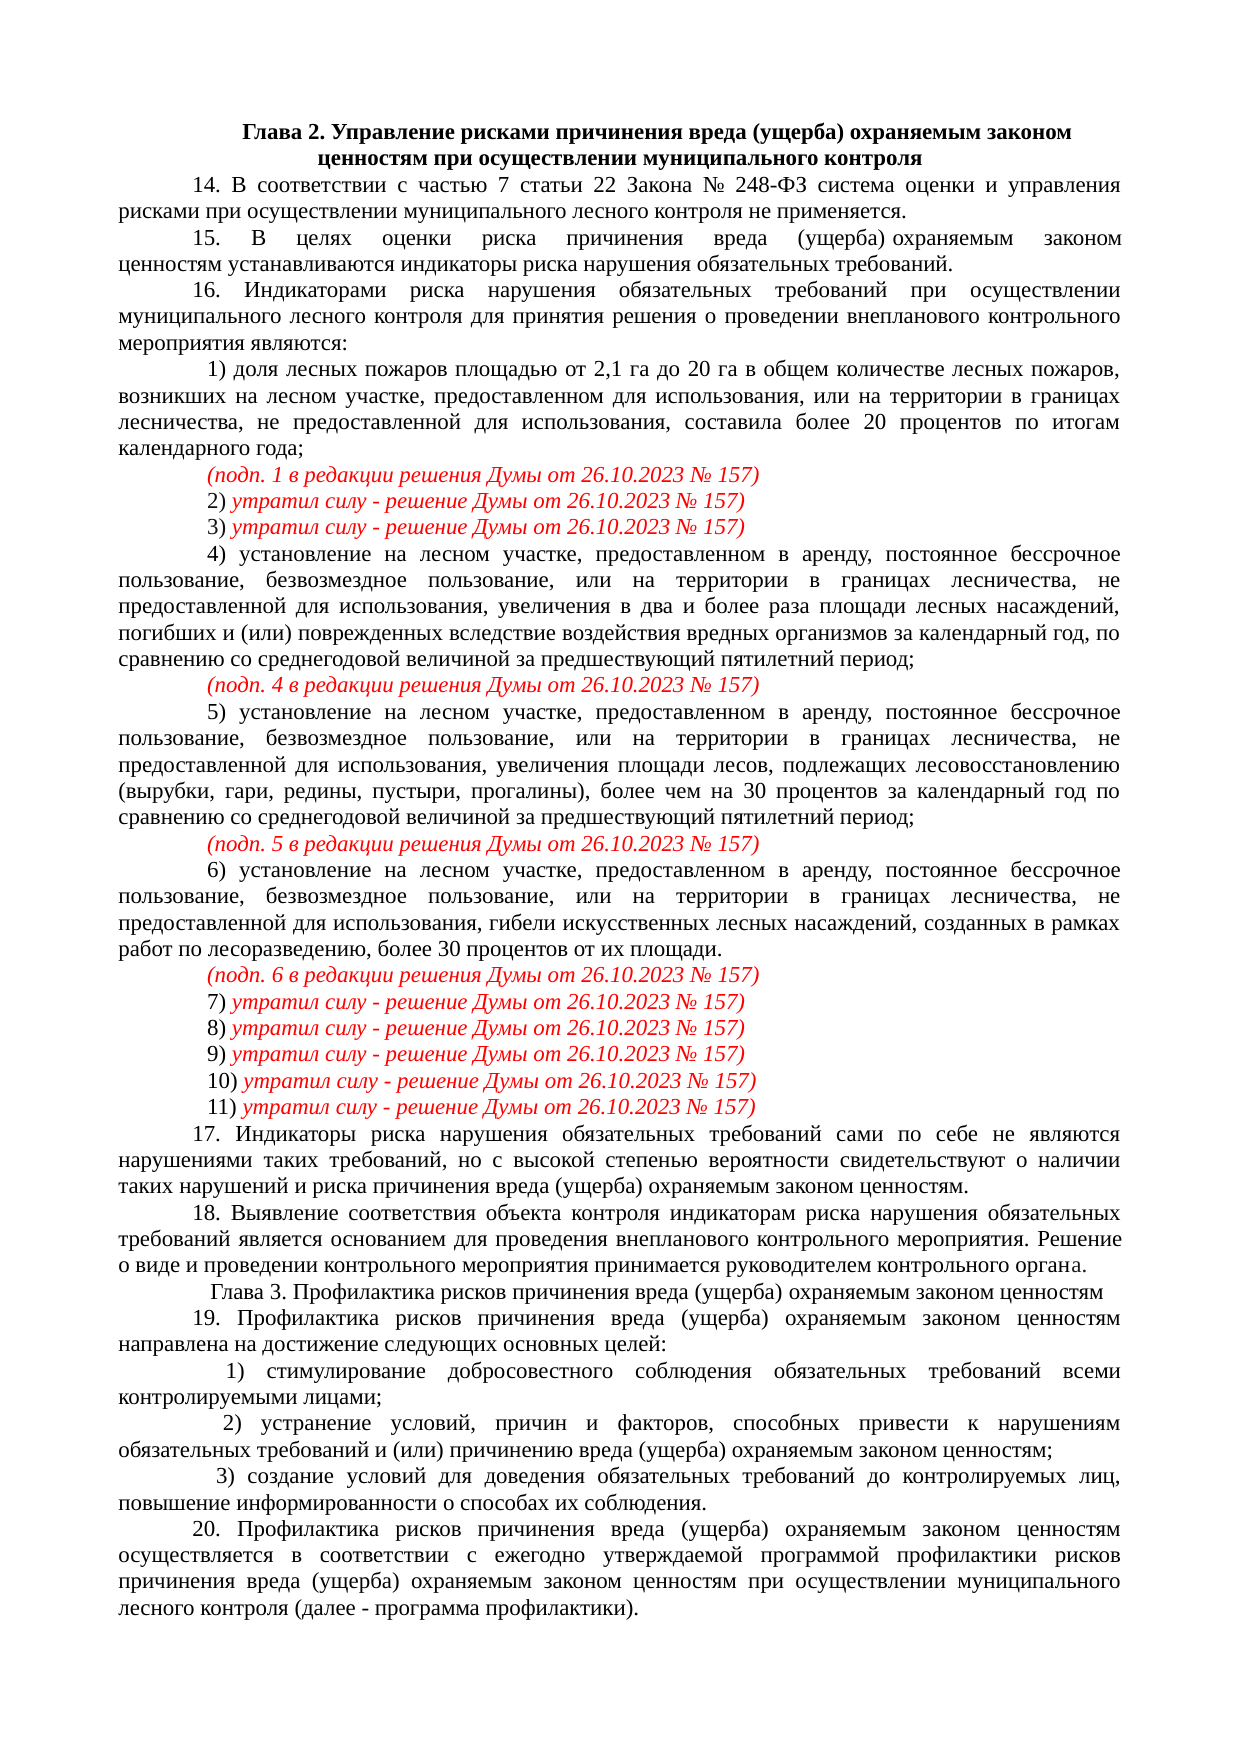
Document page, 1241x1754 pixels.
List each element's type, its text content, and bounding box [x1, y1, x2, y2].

text (подп. 5 в редакции решения Думы от 26.10.2023 № 157) [118, 830, 1122, 856]
text 15. В целях оценки риска причинения вреда (ущерба) охраняемым законом ценностям устанавливаются индикаторы риска нарушения обязательных требований. [118, 223, 1122, 276]
text 4) установление на лесном участке, предоставленном в аренду, постоянное бессрочное пользование, безвозмездное пользование, или на территории в границах лесничества, не предоставленной для использования, увеличения в два и более раза площади лесных насаждений, погибших и (или) поврежденных вследствие воздействия вредных организмов за календарный год, по сравнению со среднегодовой величиной за предшествующий пятилетний период; [118, 540, 1122, 672]
text Глава 3. Профилактика рисков причинения вреда (ущерба) ‎охраняемым законом ценностям [118, 1278, 1122, 1304]
text 16. Индикаторами риска нарушения обязательных требований при осуществлении муниципального лесного контроля для принятия решения о проведении внепланового контрольного мероприятия являются: [118, 276, 1122, 355]
text 8) утратил силу - решение Думы от 26.10.2023 № 157) [118, 1014, 1122, 1041]
text 6) установление на лесном участке, предоставленном в аренду, постоянное бессрочное пользование, безвозмездное пользование, или на территории в границах лесничества, не предоставленной для использования, гибели искусственных лесных насаждений, созданных в рамках работ по лесоразведению, более 30 процентов от их площади. [118, 856, 1122, 961]
text (подп. 4 в редакции решения Думы от 26.10.2023 № 157) [118, 672, 1122, 698]
text 7) утратил силу - решение Думы от 26.10.2023 № 157) [118, 988, 1122, 1014]
text 5) установление на лесном участке, предоставленном в аренду, постоянное бессрочное пользование, безвозмездное пользование, или на территории в границах лесничества, не предоставленной для использования, увеличения площади лесов, подлежащих лесовосстановлению (вырубки, гари, редины, пустыри, прогалины), более чем на 30 процентов за календарный год по сравнению со среднегодовой величиной за предшествующий пятилетний период; [118, 698, 1122, 830]
text 17. Индикаторы риска нарушения обязательных требований сами по себе не являются нарушениями таких требований, но с высокой степенью вероятности свидетельствуют о наличии таких нарушений и риска причинения вреда (ущерба) охраняемым законом ценностям. [118, 1119, 1122, 1199]
text (подп. 1 в редакции решения Думы от 26.10.2023 № 157) [118, 461, 1122, 487]
text 3) создание условий для доведения обязательных требований до контролируемых лиц, повышение информированности о способах их соблюдения. [118, 1462, 1122, 1515]
text 18. Выявление соответствия объекта контроля индикаторам риска нарушения обязательных требований является основанием для проведения внепланового контрольного мероприятия. Решение о виде и проведении контрольного мероприятия принимается руководителем контрольного органа. [118, 1199, 1122, 1278]
text 1) стимулирование добросовестного соблюдения обязательных требований всеми контролируемыми лицами; [118, 1357, 1122, 1409]
text 2) утратил силу - решение Думы от 26.10.2023 № 157) [118, 487, 1122, 513]
text (подп. 6 в редакции решения Думы от 26.10.2023 № 157) [118, 961, 1122, 988]
text 9) утратил силу - решение Думы от 26.10.2023 № 157) [118, 1041, 1122, 1067]
text 2) устранение условий, причин и факторов, способных привести к нарушениям обязательных требований и (или) причинению вреда (ущерба) охраняемым законом ценностям; [118, 1409, 1122, 1462]
text 19. Профилактика рисков причинения вреда (ущерба) охраняемым законом ценностям направлена на достижение следующих основных целей: [118, 1304, 1122, 1357]
text Глава 2. Управление рисками причинения вреда (ущерба) охраняемым законом ценностям при осуществлении муниципального контроля [118, 118, 1122, 171]
text 14. В соответствии с частью 7 статьи 22 Закона № 248-ФЗ система оценки и управления рисками при осуществлении муниципального лесного контроля не применяется. [118, 171, 1122, 223]
text 11) утратил силу - решение Думы от 26.10.2023 № 157) [118, 1093, 1122, 1119]
text 1) доля лесных пожаров площадью от 2,1 га до 20 га в общем количестве лесных пожаров, возникших на лесном участке, предоставленном для использования, или на территории в границах лесничества, не предоставленной для использования, составила более 20 процентов по итогам календарного года; [118, 355, 1122, 461]
text 3) утратил силу - решение Думы от 26.10.2023 № 157) [118, 513, 1122, 540]
text 20. Профилактика рисков причинения вреда (ущерба) охраняемым законом ценностям осуществляется в соответствии с ежегодно утверждаемой программой профилактики рисков причинения вреда (ущерба) охраняемым законом ценностям при осуществлении муниципального лесного контроля (далее - программа профилактики). [118, 1515, 1122, 1620]
text 10) утратил силу - решение Думы от 26.10.2023 № 157) [118, 1067, 1122, 1093]
